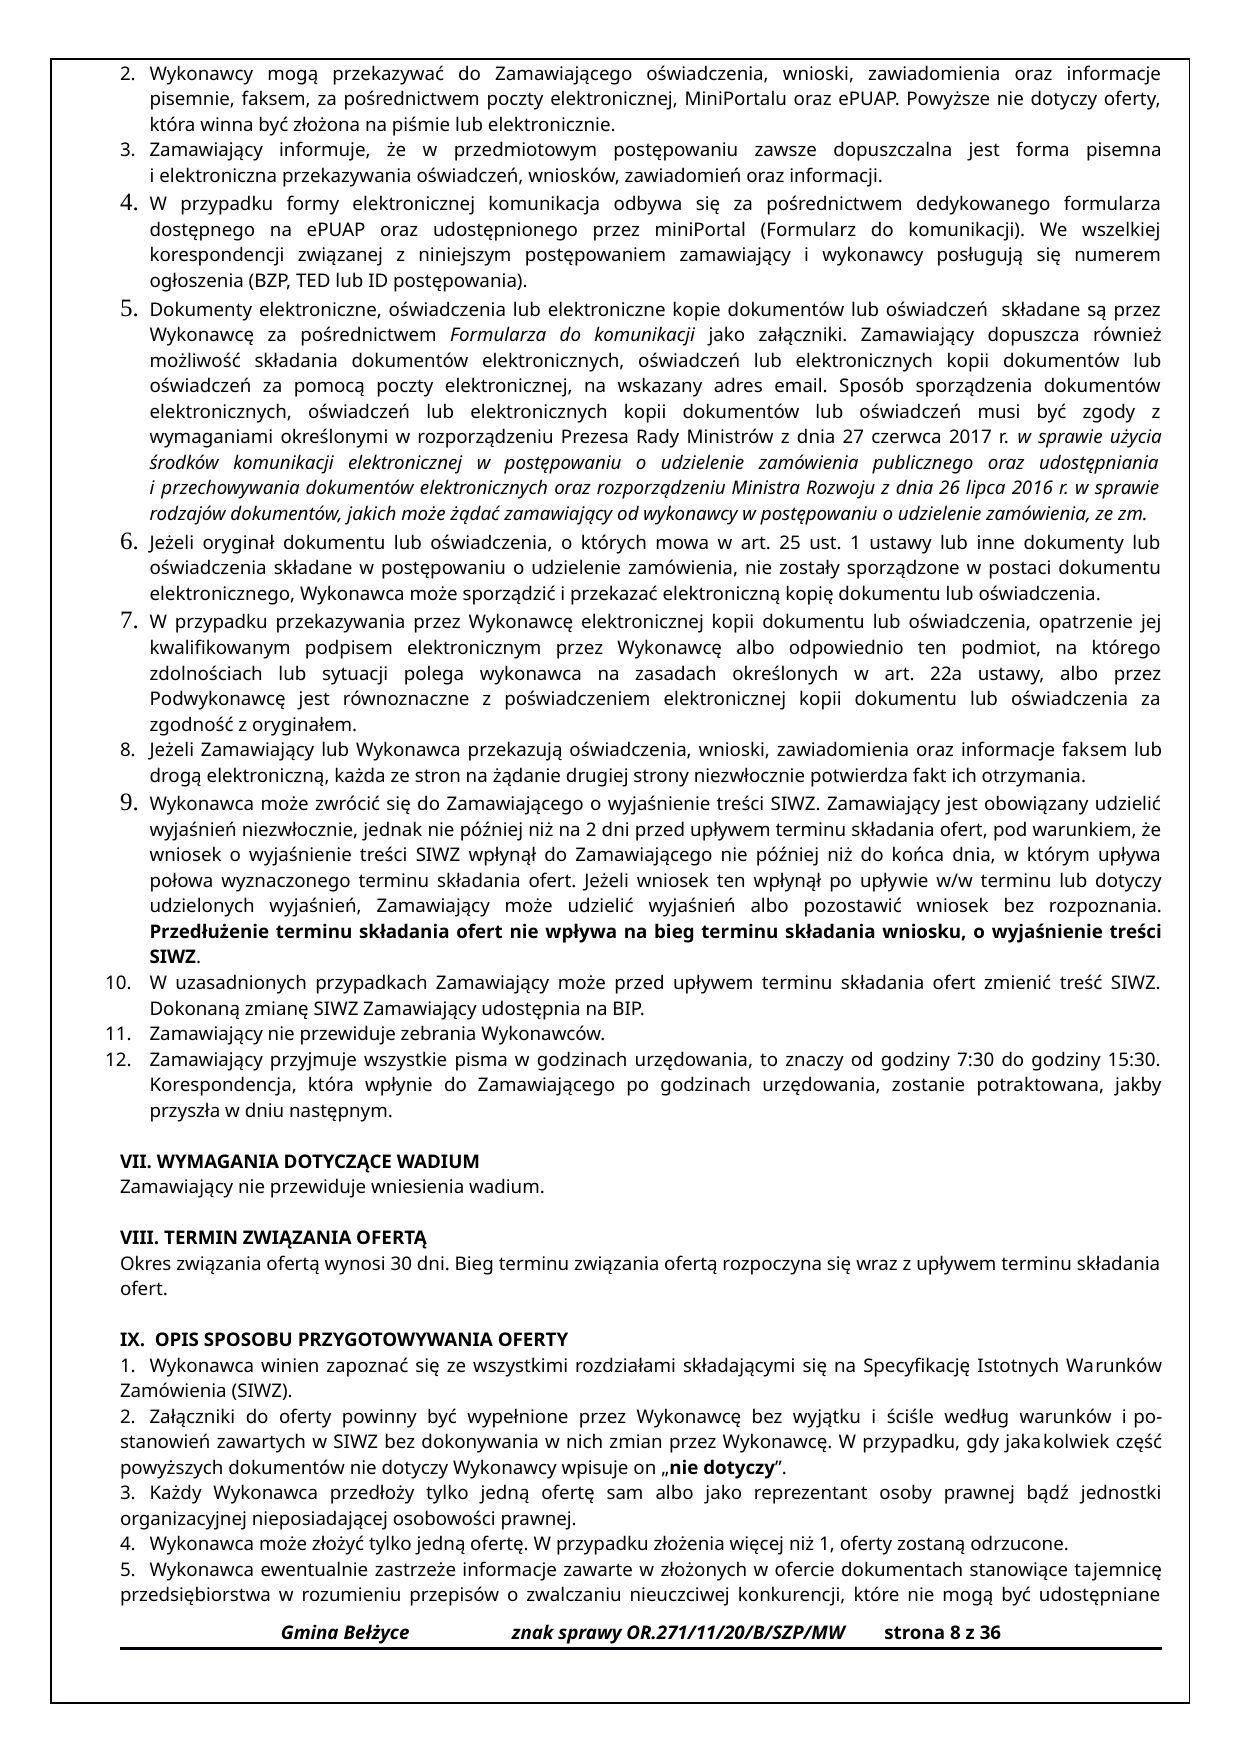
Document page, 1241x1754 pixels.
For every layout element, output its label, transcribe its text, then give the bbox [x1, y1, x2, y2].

text Zamawiający nie przewiduje wniesienia wadium. [120, 1173, 1162, 1199]
list W przypadku formy elektronicznej komunikacja odbywa się za pośrednictwem dedykowanego formularza dostępnego na ePUAP oraz udostępnionego przez miniPortal (Formularz do komunikacji). We wszelkiej korespondencji związanej z niniejszym postępowaniem zamawiający i wykonawcy posługują się numerem ogłoszenia (BZP, TED lub ID postępowania). [120, 187, 1162, 293]
list Wykonawcy mogą przekazywać do Zamawiającego oświadczenia, wnioski, zawiadomienia oraz informacje pisemnie, faksem, za pośrednictwem poczty elektronicznej, MiniPortalu oraz ePUAP. Powyższe nie dotyczy oferty, która winna być złożona na piśmie lub elektronicznie. [120, 60, 1162, 136]
list Jeżeli Zamawiający lub Wykonawca przekazują oświadczenia, wnioski, zawiadomienia oraz informacje fak­sem lub drogą elektroniczną, każda ze stron na żądanie drugiej strony niezwłocznie potwierdza fakt ich otrzymania. [120, 736, 1162, 787]
list Zamawiający nie przewiduje zebrania Wykonawców. [105, 1020, 1162, 1046]
list Wykonawca może zwrócić się do Zamawiającego o wyjaśnienie treści SIWZ. Zamawiający jest obowiązany udzielić wyjaśnień niezwłocznie, jednak nie później niż na 2 dni przed upływem terminu składania ofert, pod warunkiem, że wniosek o wyjaśnienie treści SIWZ wpłynął do Zamawiającego nie później niż do końca dnia, w którym upływa połowa wyznaczonego terminu składania ofert. Jeżeli wniosek ten wpłynął po upły­wie w/w terminu lub dotyczy udzielonych wyjaśnień, Zamawiający może udzielić wyjaśnień albo po­zostawić wniosek bez rozpoznania. Przedłużenie terminu składania ofert nie wpływa na bieg ter­minu składania wniosku, o wyjaśnienie treści SIWZ. [120, 787, 1162, 969]
list Załączniki do oferty powinny być wypełnione przez Wykonawcę bez wyjątku i ściśle według warunków i po­stanowień zawartych w SIWZ bez dokonywania w nich zmian przez Wykonawcę. W przypadku, gdy jaka­kolwiek część powyższych dokumentów nie dotyczy Wykonawcy wpisuje on „nie dotyczy”. [120, 1403, 1162, 1480]
list Wykonawca winien zapoznać się ze wszystkimi rozdziałami składającymi się na Specyfikację Istotnych Wa­runków Zamówienia (SIWZ). [120, 1352, 1162, 1403]
list Wykonawca może złożyć tylko jedną ofertę. W przypadku złożenia więcej niż 1, oferty zostaną odrzucone. [120, 1531, 1162, 1556]
text IX. OPIS SPOSOBU PRZYGOTOWYWANIA OFERTY [120, 1327, 1162, 1352]
text VII. WYMAGANIA DOTYCZĄCE WADIUM [120, 1148, 1162, 1173]
text Okres związania ofertą wynosi 30 dni. Bieg terminu związania ofertą rozpoczyna się wraz z upływem terminu składania ofert. [120, 1250, 1162, 1301]
list Zamawiający przyjmuje wszystkie pisma w godzinach urzędowania, to znaczy od godziny 7:30 do godziny 15:30. Korespondencja, która wpłynie do Zamawiającego po godzinach urzędowania, zostanie potraktowana, jakby przyszła w dniu następnym. [105, 1046, 1162, 1122]
list Dokumenty elektroniczne, oświadczenia lub elektroniczne kopie dokumentów lub oświadczeń składane są przez Wykonawcę za pośrednictwem Formularza do komunikacji jako załączniki. Zamawiający dopuszcza również możliwość składania dokumentów elektronicznych, oświadczeń lub elektronicznych kopii dokumentów lub oświadczeń za pomocą poczty elektronicznej, na wskazany adres email. Sposób sporządzenia dokumentów elektronicznych, oświadczeń lub elektronicznych kopii dokumentów lub oświadczeń musi być zgody z wymaganiami określonymi w rozporządzeniu Prezesa Rady Ministrów z dnia 27 czerwca 2017 r. w sprawie użycia środków komunikacji elektronicznej w postępowaniu o udzielenie zamówienia publicznego oraz udostępniania i przechowywania dokumentów elektronicznych oraz rozporządzeniu Ministra Rozwoju z dnia 26 lipca 2016 r. w sprawie rodzajów dokumentów, jakich może żądać zamawiający od wykonawcy w postępowaniu o udzielenie zamówienia, ze zm. [120, 293, 1162, 526]
list Zamawiający informuje, że w przedmiotowym postępowaniu zawsze dopuszczalna jest forma pisemna i elektroniczna przekazywania oświadczeń, wniosków, zawiadomień oraz informacji. [120, 136, 1162, 187]
list Każdy Wykonawca przedłoży tylko jedną ofertę sam albo jako reprezentant osoby prawnej bądź jednostki organizacyjnej nieposiadającej osobowości prawnej. [120, 1480, 1162, 1531]
list W uzasadnionych przypadkach Zamawiający może przed upływem terminu składania ofert zmienić treść SIWZ. Dokonaną zmianę SIWZ Zamawiający udostępnia na BIP. [105, 969, 1162, 1020]
list W przypadku przekazywania przez Wykonawcę elektronicznej kopii dokumentu lub oświadczenia, opatrzenie jej kwalifikowanym podpisem elektronicznym przez Wykonawcę albo odpowiednio ten podmiot, na którego zdolnościach lub sytuacji polega wykonawca na zasadach określonych w art. 22a ustawy, albo przez Podwykonawcę jest równoznaczne z poświadczeniem elektronicznej kopii dokumentu lub oświadczenia za zgodność z oryginałem. [120, 606, 1162, 736]
text VIII. TERMIN ZWIĄZANIA OFERTĄ [120, 1224, 1162, 1250]
list Wykonawca ewentualnie zastrzeże informacje zawarte w złożonych w ofercie dokumentach stanowiące ta­jemnicę przedsiębiorstwa w rozumieniu przepisów o zwalczaniu nieuczciwej konkurencji, które nie mogą być udostępniane [120, 1556, 1162, 1607]
list Jeżeli oryginał dokumentu lub oświadczenia, o których mowa w art. 25 ust. 1 ustawy lub inne dokumenty lub oświadczenia składane w postępowaniu o udzielenie zamówienia, nie zostały sporządzone w postaci dokumentu elektronicznego, Wykonawca może sporządzić i przekazać elektroniczną kopię dokumentu lub oświadczenia. [120, 526, 1162, 606]
